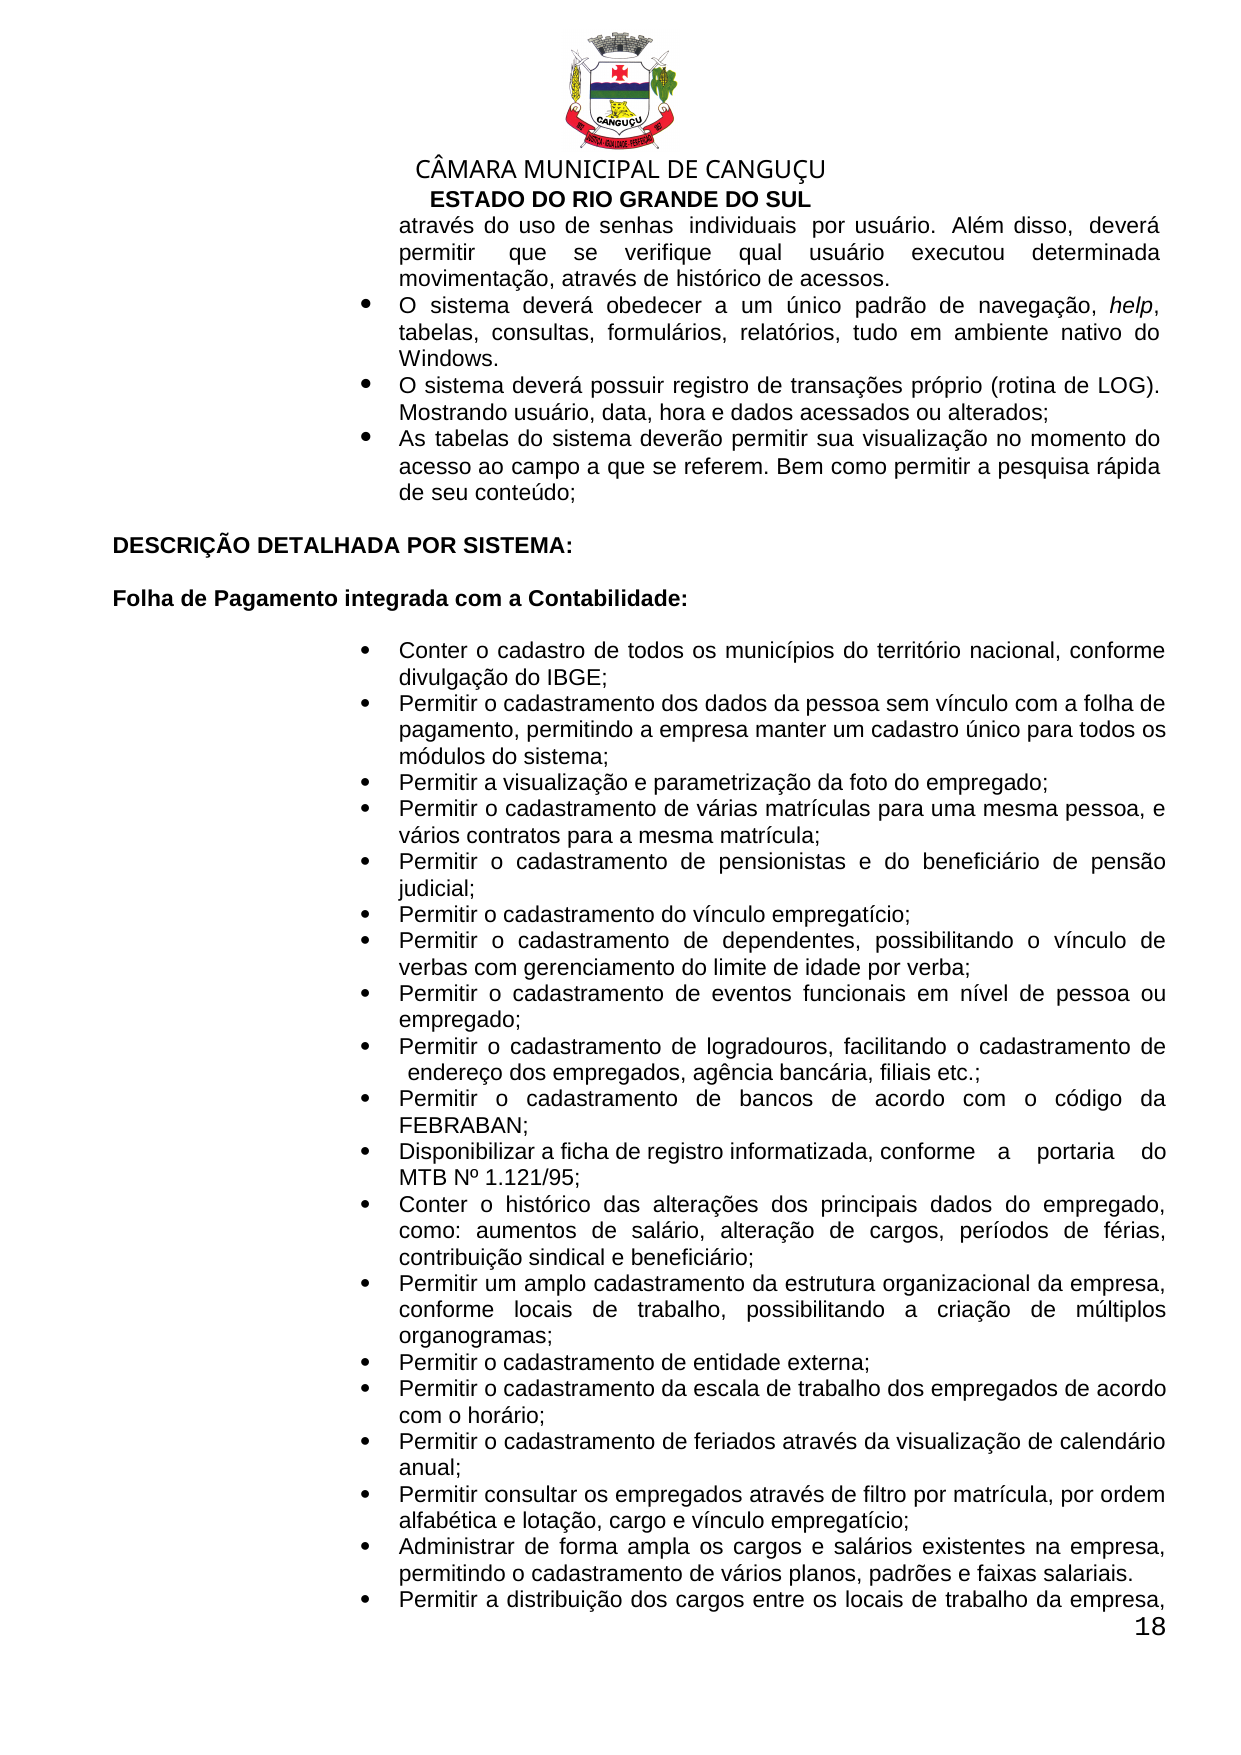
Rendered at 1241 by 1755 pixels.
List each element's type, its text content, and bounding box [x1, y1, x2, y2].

list Permitir consultar os empregados através de filtro por matrícula, por ordem alfabética e lotação, cargo e vínculo empregatício; [361, 1481, 1166, 1533]
list Permitir o cadastramento dos dados da pessoa sem vínculo com a folha de pagamento, permitindo a empresa manter um cadastro único para todos os módulos do sistema; [361, 690, 1166, 769]
list Permitir o cadastramento do vínculo empregatício; [361, 901, 1166, 927]
list Permitir um amplo cadastramento da estrutura organizacional da empresa, conforme locais de trabalho, possibilitando a criação de múltiplos organogramas; [361, 1270, 1166, 1349]
list Permitir o cadastramento de entidade externa; [361, 1349, 1166, 1375]
list Conter o cadastro de todos os municípios do território nacional, conforme divulgação do IBGE; [361, 637, 1166, 690]
list Conter o histórico das alterações dos principais dados do empregado, como: aumentos de salário, alteração de cargos, períodos de férias, contribuição sindical e beneficiário; [361, 1191, 1166, 1270]
list O sistema deverá possuir registro de transações próprio (rotina de LOG). Mostrando usuário, data, hora e dados acessados ou alterados; [361, 372, 1160, 425]
list Permitir a visualização e parametrização da foto do empregado; [361, 769, 1166, 795]
list Permitir o cadastramento de várias matrículas para uma mesma pessoa, e vários contratos para a mesma matrícula; [361, 795, 1166, 848]
list através do uso de senhas individuais por usuário. Além disso, deverá permitir que se verifique qual usuário executou determinada movimentação, através de histórico de acessos. [361, 212, 1160, 292]
list As tabelas do sistema deverão permitir sua visualização no momento do acesso ao campo a que se referem. Bem como permitir a pesquisa rápida de seu conteúdo; [361, 425, 1160, 506]
list Permitir o cadastramento de pensionistas e do beneficiário de pensão judicial; [361, 848, 1166, 901]
list Disponibilizar a ficha de registro informatizada, conforme a portaria do MTB Nº 1.121/95; [361, 1138, 1166, 1191]
list Permitir o cadastramento de logradouros, facilitando o cadastramento de endereço dos empregados, agência bancária, filiais etc.; [361, 1033, 1166, 1085]
list Permitir o cadastramento de dependentes, possibilitando o vínculo de verbas com gerenciamento do limite de idade por verba; [361, 927, 1166, 980]
list DESCRIÇÃO DETALHADA POR SISTEMA: [112, 532, 1160, 558]
list Permitir o cadastramento da escala de trabalho dos empregados de acordo com o horário; [361, 1375, 1166, 1428]
list Permitir a distribuição dos cargos entre os locais de trabalho da empresa, [361, 1586, 1166, 1612]
list Permitir o cadastramento de bancos de acordo com o código da FEBRABAN; [361, 1085, 1166, 1138]
list Permitir o cadastramento de eventos funcionais em nível de pessoa ou empregado; [361, 980, 1166, 1033]
list O sistema deverá obedecer a um único padrão de navegação, help, tabelas, consultas, formulários, relatórios, tudo em ambiente nativo do Windows. [361, 292, 1160, 372]
list Folha de Pagamento integrada com a Contabilidade: [112, 584, 1160, 611]
list Permitir o cadastramento de feriados através da visualização de calendário anual; [361, 1428, 1166, 1481]
list Administrar de forma ampla os cargos e salários existentes na empresa, permitindo o cadastramento de vários planos, padrões e faixas salariais. [361, 1533, 1166, 1586]
